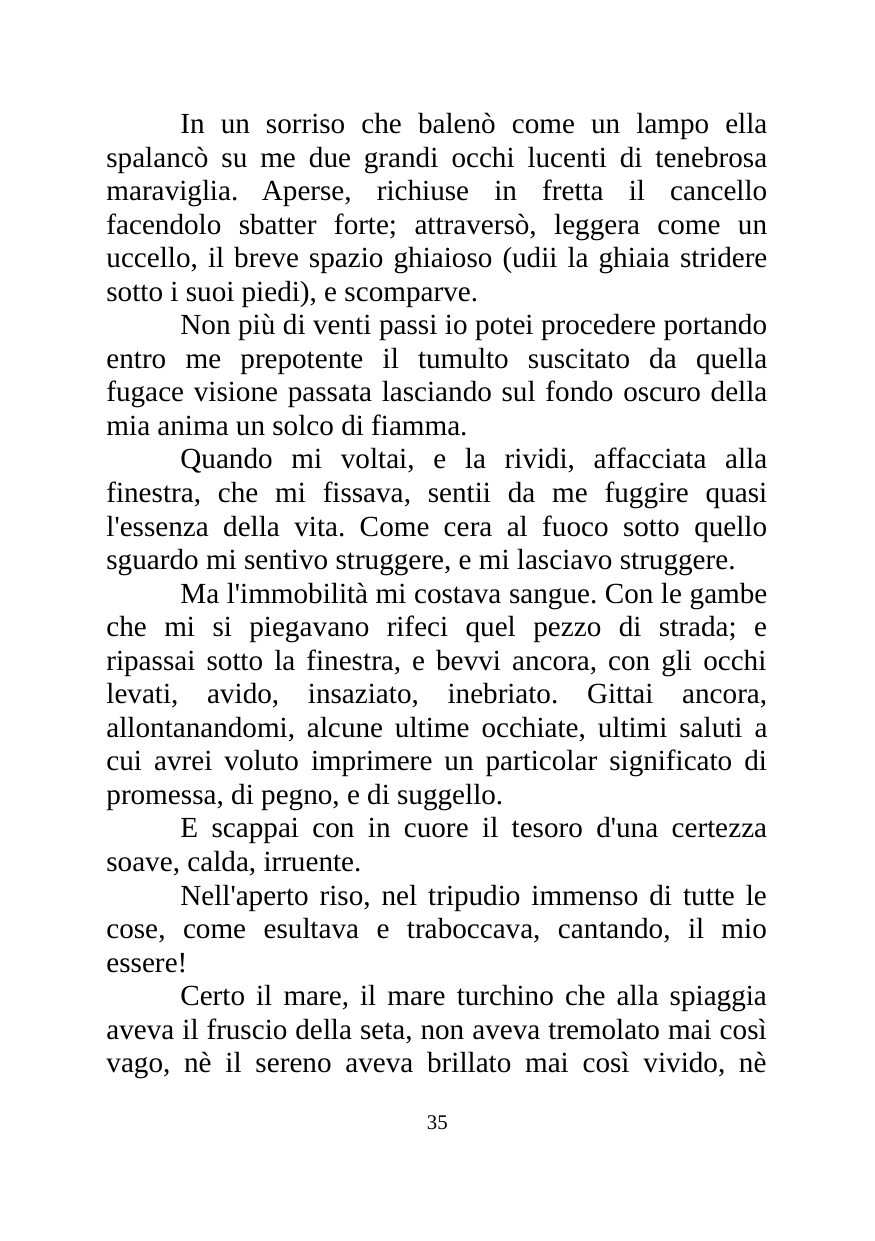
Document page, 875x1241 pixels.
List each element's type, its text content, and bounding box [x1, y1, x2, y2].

text Ma l'immobilità mi costava sangue. Con le gambe che mi si piegavano rifeci quel pezzo di strada; e ripassai sotto la finestra, e bevvi ancora, con gli occhi levati, avido, insaziato, inebriato. Gittai ancora, allontanandomi, alcune ultime occhiate, ultimi saluti a cui avrei voluto imprimere un particolar significato di promessa, di pegno, e di suggello. [106, 576, 768, 811]
text In un sorriso che balenò come un lampo ella spalancò su me due grandi occhi lucenti di tenebrosa maraviglia. Aperse, richiuse in fretta il cancello facendolo sbatter forte; attraversò, leggera come un uccello, il breve spazio ghiaioso (udii la ghiaia stridere sotto i suoi piedi), e scomparve. [106, 106, 768, 307]
text Quando mi voltai, e la rividi, affacciata alla finestra, che mi fissava, sentii da me fuggire quasi l'essenza della vita. Come cera al fuoco sotto quello sguardo mi sentivo struggere, e mi lasciavo struggere. [106, 442, 768, 576]
text Nell'aperto riso, nel tripudio immenso di tutte le cose, come esultava e traboccava, cantando, il mio essere! [106, 878, 768, 978]
text Certo il mare, il mare turchino che alla spiaggia aveva il fruscio della seta, non aveva tremolato mai così vago, nè il sereno aveva brillato mai così vivido, nè [106, 978, 768, 1079]
text E scappai con in cuore il tesoro d'una certezza soave, calda, irruente. [106, 811, 768, 878]
text Non più di venti passi io potei procedere portando entro me prepotente il tumulto suscitato da quella fugace visione passata lasciando sul fondo oscuro della mia anima un solco di fiamma. [106, 307, 768, 442]
